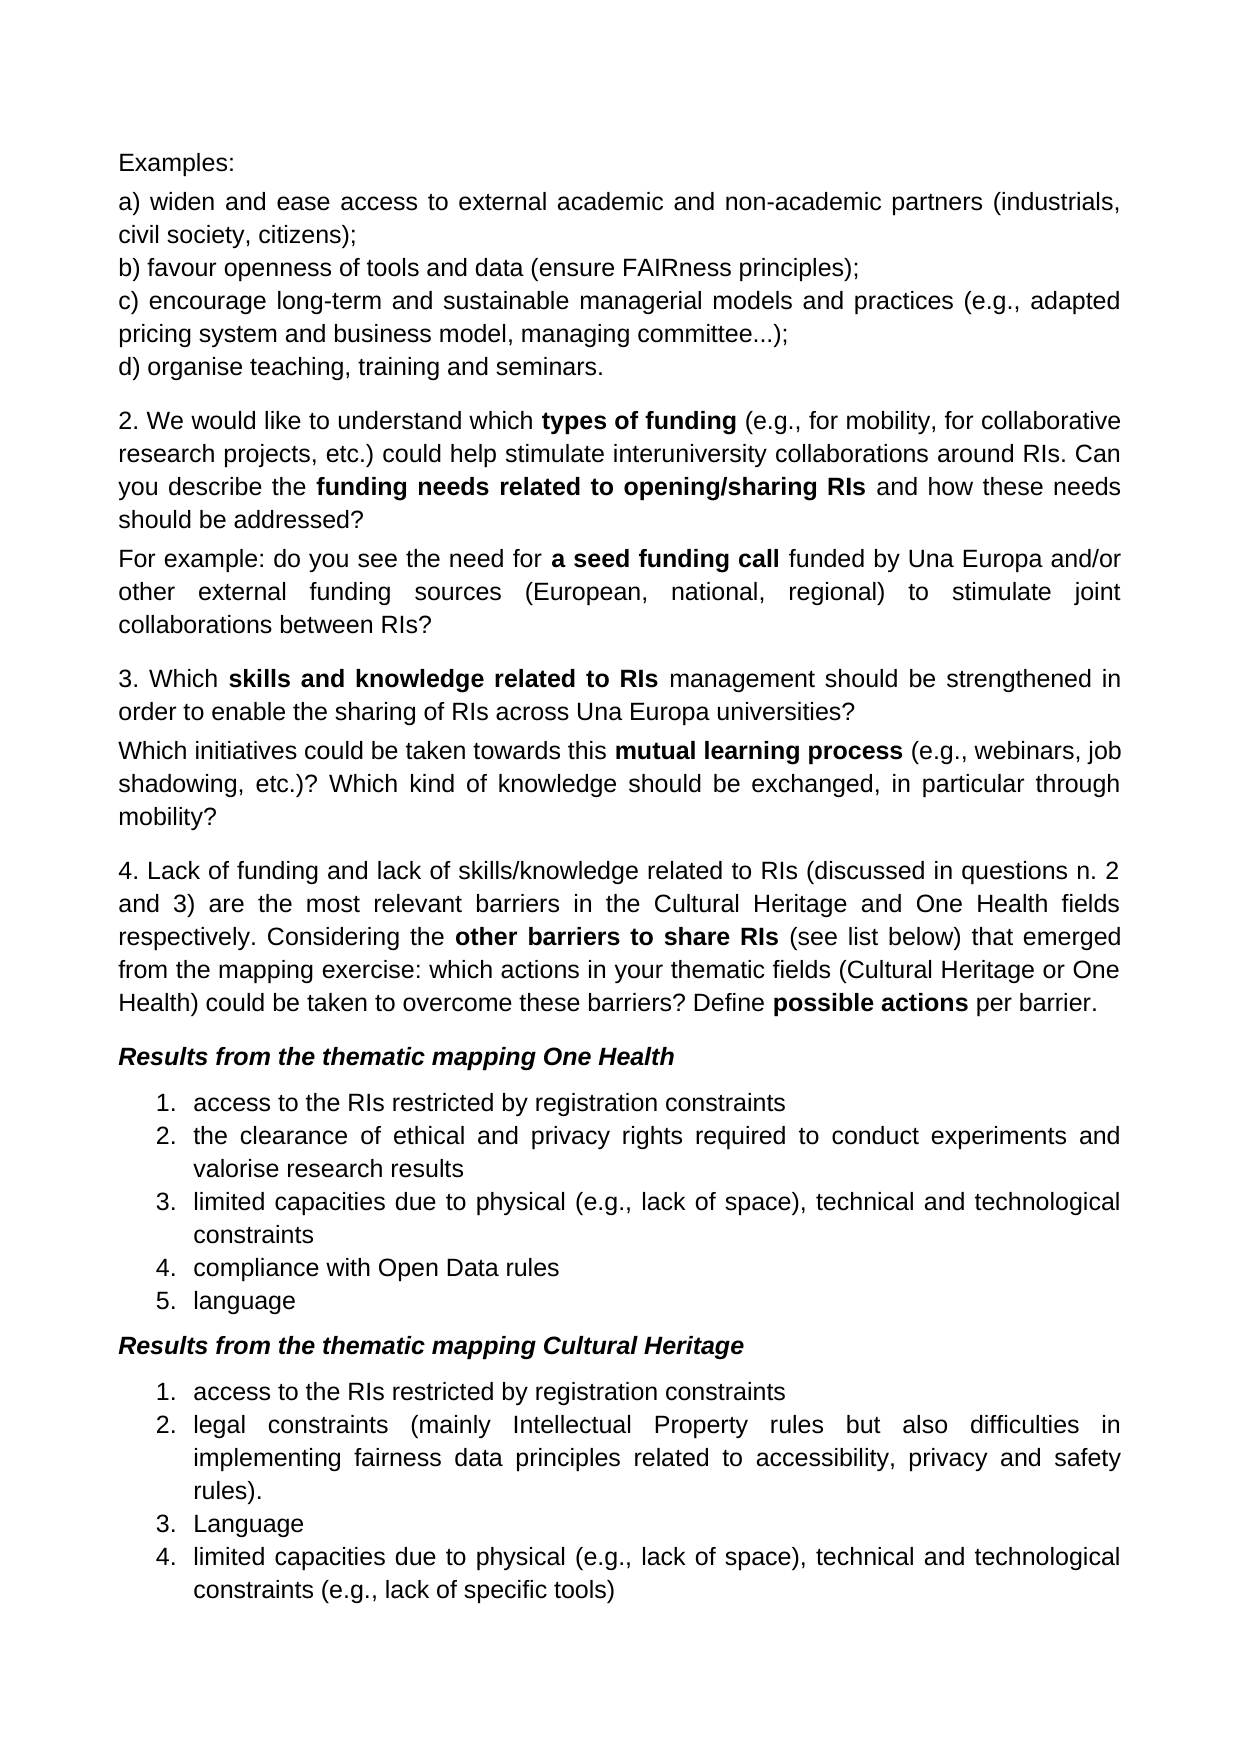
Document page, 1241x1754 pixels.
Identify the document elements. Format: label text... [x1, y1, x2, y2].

text Which initiatives could be taken towards this mutual learning process (e.g., webinars, job shadowing, etc.)? Which kind of knowledge should be exchanged, in particular through mobility? [118, 736, 1122, 831]
text a) widen and ease access to external academic and non-academic partners (industrials, civil society, citizens); [118, 187, 1122, 249]
list the clearance of ethical and privacy rights required to conduct experiments and valorise research results [156, 1121, 1122, 1182]
text For example: do you see the need for a seed funding call funded by Una Europa and/or other external funding sources (European, national, regional) to stimulate joint collaborations between RIs? [118, 544, 1122, 639]
text 3. Which skills and knowledge related to RIs management should be strengthened in order to enable the sharing of RIs across Una Europa universities? [118, 664, 1122, 726]
list language [156, 1286, 1122, 1314]
text Examples: [118, 148, 1122, 176]
list legal constraints (mainly Intellectual Property rules but also difficulties in implementing fairness data principles related to accessibility, privacy and safety rules). [156, 1410, 1122, 1505]
text b) favour openness of tools and data (ensure FAIRness principles); [118, 253, 1122, 282]
text 4. Lack of funding and lack of skills/knowledge related to RIs (discussed in questions n. 2 and 3) are the most relevant barriers in the Cultural Heritage and One Health fields respectively. Considering the other barriers to share RIs (see list below) that emerged from the mapping exercise: which actions in your thematic fields (Cultural Heritage or One Health) could be taken to overcome these barriers? Define possible actions per barrier. [118, 856, 1122, 1017]
list limited capacities due to physical (e.g., lack of space), technical and technological constraints (e.g., lack of specific tools) [156, 1542, 1122, 1604]
text 2. We would like to understand which types of funding (e.g., for mobility, for collaborative research projects, etc.) could help stimulate interuniversity collaborations around RIs. Can you describe the funding needs related to opening/sharing RIs and how these needs should be addressed? [118, 406, 1122, 534]
text c) encourage long-term and sustainable managerial models and practices (e.g., adapted pricing system and business model, managing committee...); [118, 286, 1122, 348]
list limited capacities due to physical (e.g., lack of space), technical and technological constraints [156, 1187, 1122, 1248]
text Results from the thematic mapping One Health [118, 1042, 1122, 1071]
text d) organise teaching, training and seminars. [118, 352, 1122, 381]
list access to the RIs restricted by registration constraints [156, 1377, 1122, 1406]
list Language [156, 1509, 1122, 1538]
list access to the RIs restricted by registration constraints [156, 1088, 1122, 1116]
text Results from the thematic mapping Cultural Heritage [118, 1331, 1122, 1360]
list compliance with Open Data rules [156, 1253, 1122, 1282]
